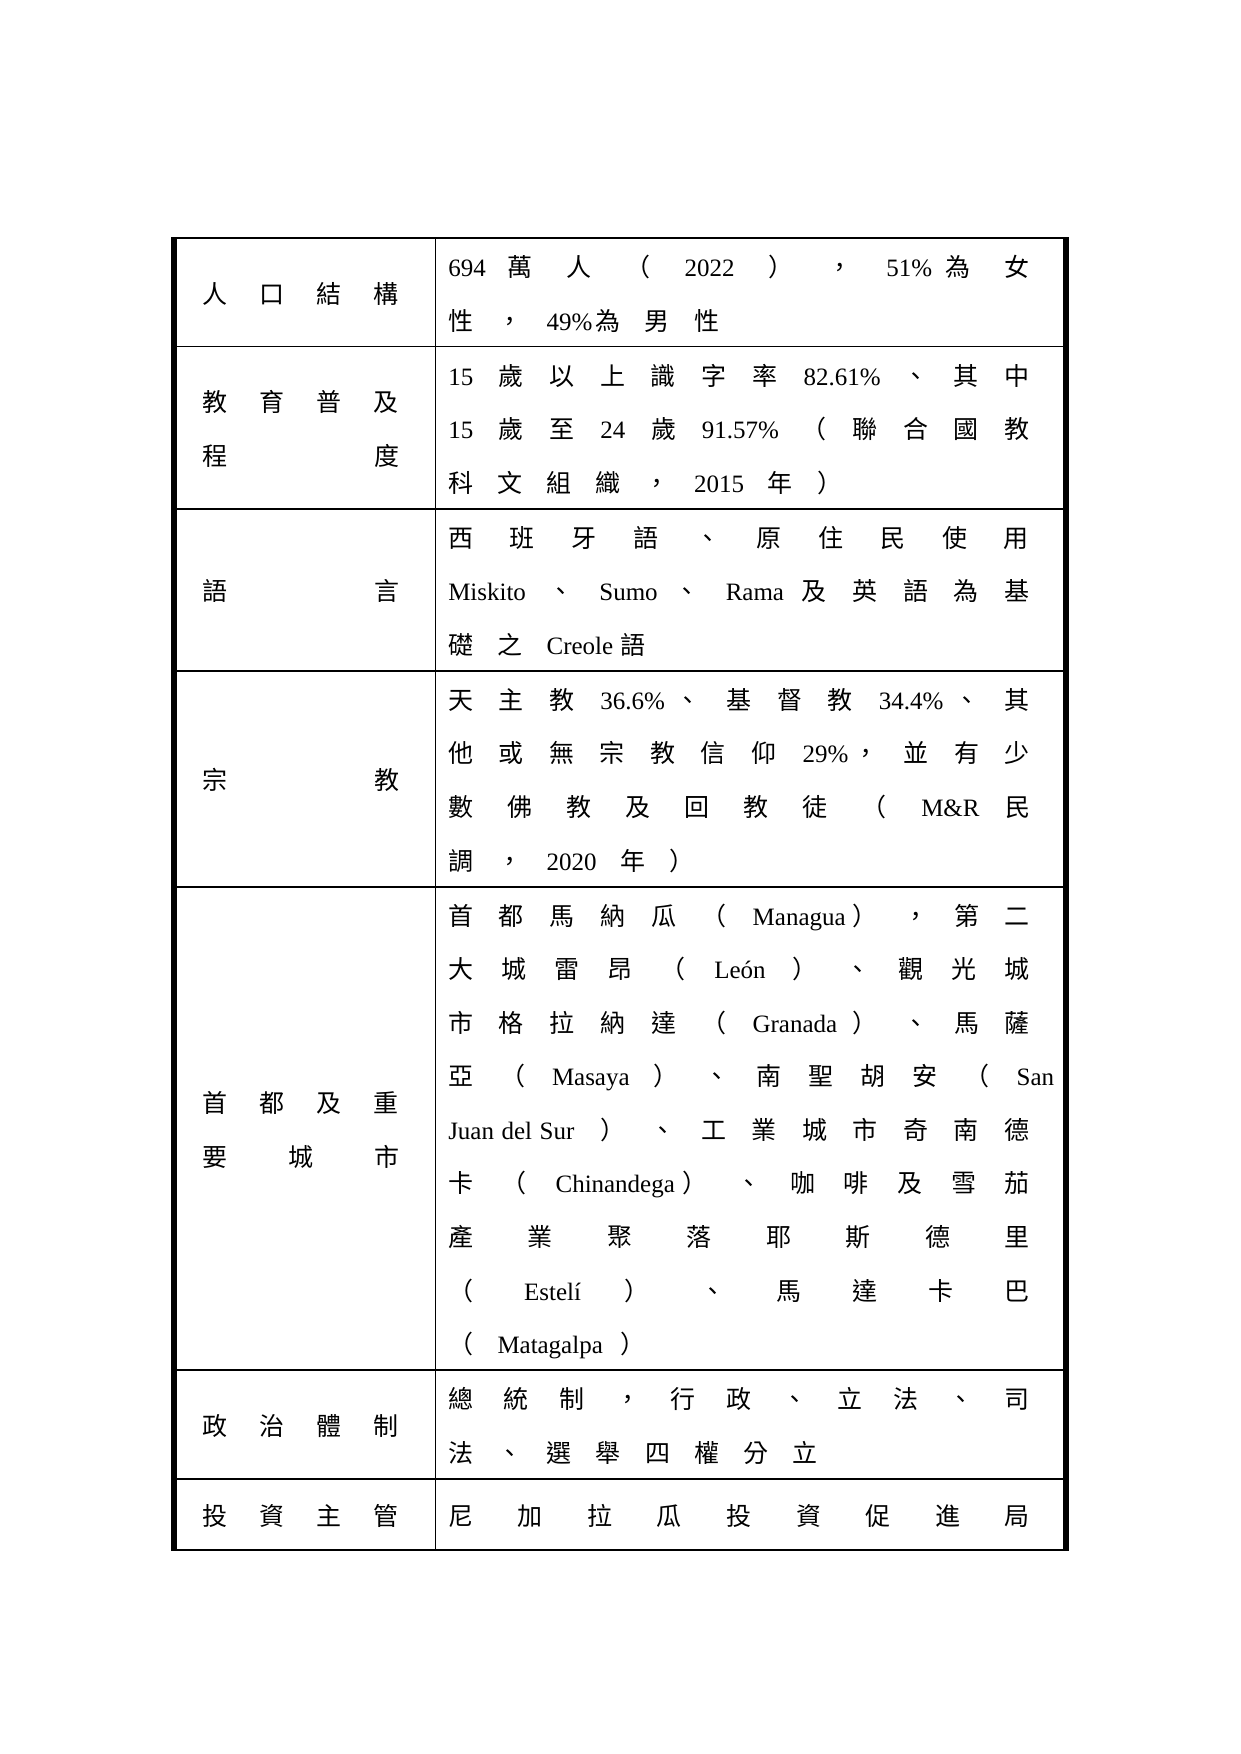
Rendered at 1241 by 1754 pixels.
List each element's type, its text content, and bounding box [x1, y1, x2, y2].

table_cell 首都及重要城市 [177, 888, 435, 1369]
table_cell 政治體制 [177, 1371, 435, 1478]
table_cell 尼加拉瓜投資促進局 [436, 1480, 1063, 1549]
table_cell 教育普及程度 [177, 347, 435, 508]
table_cell 西班牙語、原住民使用Miskito、Sumo、Rama及英語為基礎之Creole語 [436, 510, 1063, 670]
table_cell 投資主管 [177, 1480, 435, 1549]
table_cell 總統制，行政、立法、司法、選舉四權分立 [436, 1371, 1063, 1478]
table_cell 694萬人（2022），51%為女性，49%為男性 [436, 239, 1063, 346]
table_cell 宗教 [177, 672, 435, 886]
table_cell 首都馬納瓜（Managua），第二大城雷昂（León）、觀光城市格拉納達（Granada）、馬薩亞（Masaya）、南聖胡安（San Juan del Sur）、工業城市奇南德卡（Chinandega）、咖啡及雪茄產業聚落耶斯德里（Estelí）、馬達卡巴（Matagalpa） [436, 888, 1063, 1369]
table_cell 天主教36.6%、基督教34.4%、其他或無宗教信仰29%，並有少數佛教及回教徒（M&R民調，2020年） [436, 672, 1063, 886]
table_cell 人口結構 [177, 239, 435, 346]
table_cell 語言 [177, 510, 435, 670]
table_cell 15歲以上識字率82.61%、其中15歲至24歲91.57%（聯合國教科文組織，2015年） [436, 347, 1063, 508]
